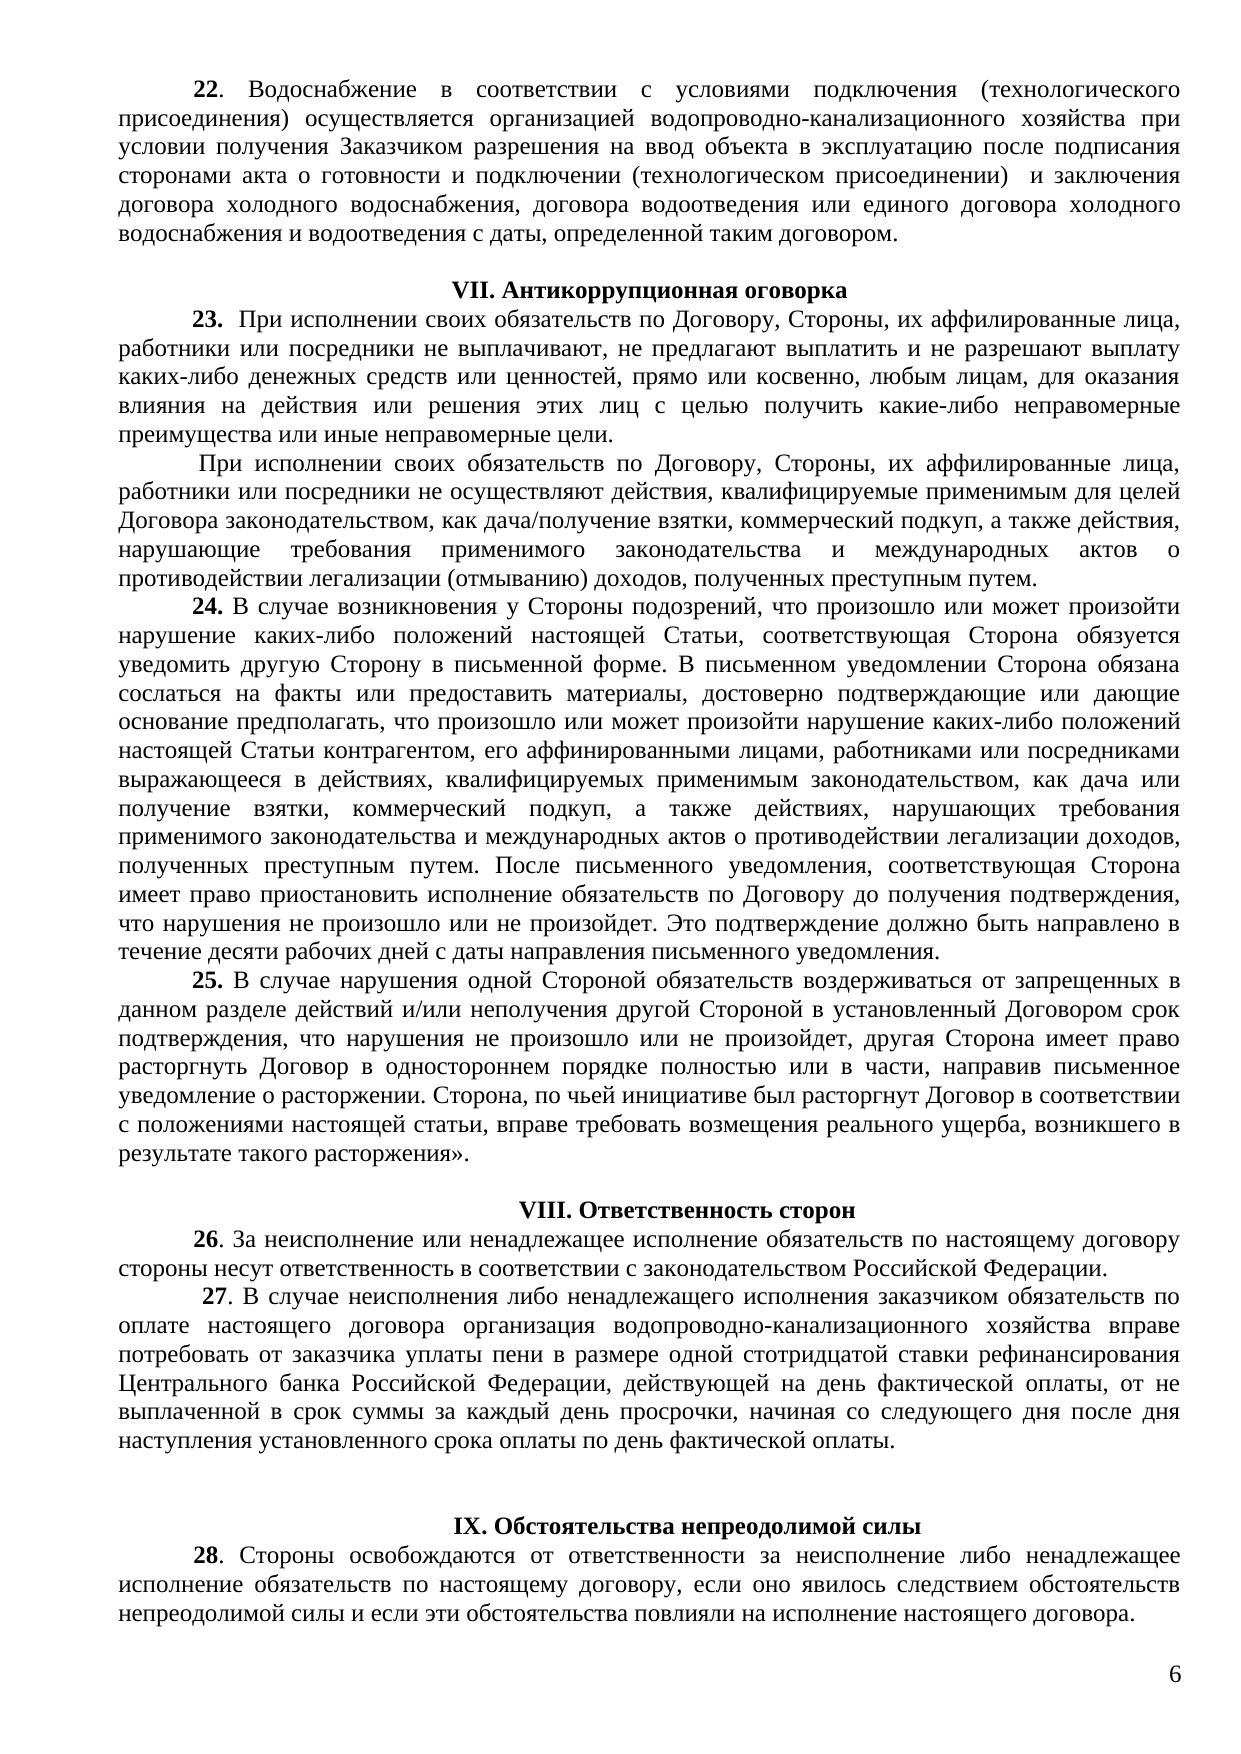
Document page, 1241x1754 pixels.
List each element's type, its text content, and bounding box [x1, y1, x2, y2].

text 27. В случае неисполнения либо ненадлежащего исполнения заказчиком обязательств по оплате настоящего договора организация водопроводно-канализационного хозяйства вправе потребовать от заказчика уплаты пени в размере одной стотридцатой ставки рефинансирования Центрального банка Российской Федерации, действующей на день фактической оплаты, от не выплаченной в срок суммы за каждый день просрочки, начиная со следующего дня после дня наступления установленного срока оплаты по день фактической оплаты. [118, 1281, 1181, 1454]
text VII. Антикоррупционная оговорка [118, 275, 1181, 304]
text VIII. Ответственность сторон [118, 1195, 1181, 1224]
text IX. Обстоятельства непреодолимой силы [118, 1511, 1181, 1540]
text 24. В случае возникновения у Стороны подозрений, что произошло или может произойти нарушение каких-либо положений настоящей Статьи, соответствующая Сторона обязуется уведомить другую Сторону в письменной форме. В письменном уведомлении Сторона обязана сослаться на факты или предоставить материалы, достоверно подтверждающие или дающие основание предполагать, что произошло или может произойти нарушение каких-либо положений настоящей Статьи контрагентом, его аффинированными лицами, работниками или посредниками выражающееся в действиях, квалифицируемых применимым законодательством, как дача или получение взятки, коммерческий подкуп, а также действиях, нарушающих требования применимого законодательства и международных актов о противодействии легализации доходов, полученных преступным путем. После письменного уведомления, соответствующая Сторона имеет право приостановить исполнение обязательств по Договору до получения подтверждения, что нарушения не произошло или не произойдет. Это подтверждение должно быть направлено в течение десяти рабочих дней с даты направления письменного уведомления. [118, 591, 1181, 965]
text 26. За неисполнение или ненадлежащее исполнение обязательств по настоящему договору стороны несут ответственность в соответствии с законодательством Российской Федерации. [118, 1224, 1181, 1281]
text 28. Стороны освобождаются от ответственности за неисполнение либо ненадлежащее исполнение обязательств по настоящему договору, если оно явилось следствием обстоятельств непреодолимой силы и если эти обстоятельства повлияли на исполнение настоящего договора. [118, 1540, 1181, 1626]
text 22. Водоснабжение в соответствии с условиями подключения (технологического присоединения) осуществляется организацией водопроводно-канализационного хозяйства при условии получения Заказчиком разрешения на ввод объекта в эксплуатацию после подписания сторонами акта о готовности и подключении (технологическом присоединении) и заключения договора холодного водоснабжения, договора водоотведения или единого договора холодного водоснабжения и водоотведения с даты, определенной таким договором. [118, 74, 1181, 246]
text При исполнении своих обязательств по Договору, Стороны, их аффилированные лица, работники или посредники не осуществляют действия, квалифицируемые применимым для целей Договора законодательством, как дача/получение взятки, коммерческий подкуп, а также действия, нарушающие требования применимого законодательства и международных актов о противодействии легализации (отмыванию) доходов, полученных преступным путем. [118, 448, 1181, 591]
text 25. В случае нарушения одной Стороной обязательств воздерживаться от запрещенных в данном разделе действий и/или неполучения другой Стороной в установленный Договором срок подтверждения, что нарушения не произошло или не произойдет, другая Сторона имеет право расторгнуть Договор в одностороннем порядке полностью или в части, направив письменное уведомление о расторжении. Сторона, по чьей инициативе был расторгнут Договор в соответствии с положениями настоящей статьи, вправе требовать возмещения реального ущерба, возникшего в результате такого расторжения». [118, 965, 1181, 1166]
text 23. При исполнении своих обязательств по Договору, Стороны, их аффилированные лица, работники или посредники не выплачивают, не предлагают выплатить и не разрешают выплату каких-либо денежных средств или ценностей, прямо или косвенно, любым лицам, для оказания влияния на действия или решения этих лиц с целью получить какие-либо неправомерные преимущества или иные неправомерные цели. [118, 304, 1181, 448]
